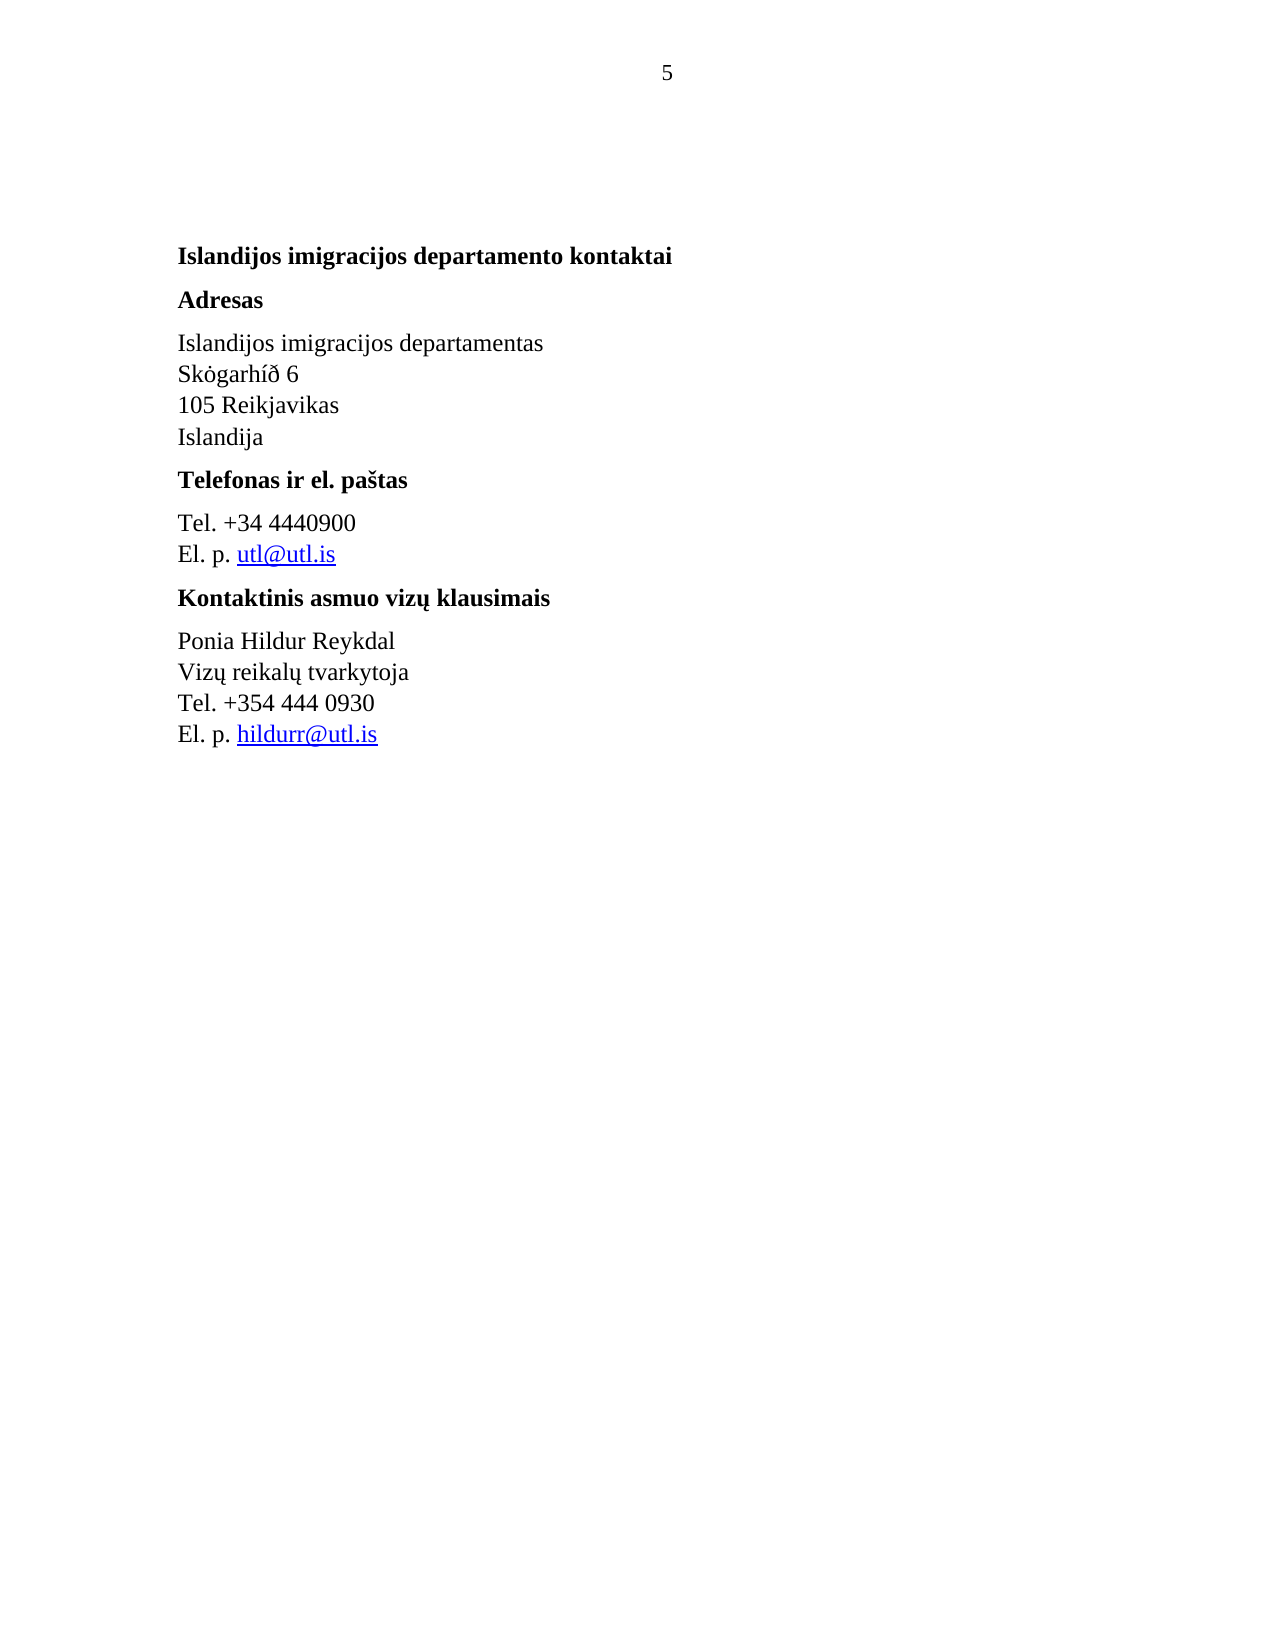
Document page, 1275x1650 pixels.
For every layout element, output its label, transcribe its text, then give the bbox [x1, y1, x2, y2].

text Adresas [177, 282, 1157, 313]
text Tel. +34 4440900 El. p. utl@utl.is [177, 506, 1157, 568]
text Islandijos imigracijos departamentas Skȯgarhíð 6 105 Reikjavikas Islandija [177, 325, 1157, 450]
text Kontaktinis asmuo vizų klausimais [177, 580, 1157, 611]
text Ponia Hildur Reykdal Vizų reikalų tvarkytoja Tel. +354 444 0930 El. p. hildurr@utl.is [177, 623, 1157, 748]
text Telefonas ir el. paštas [177, 462, 1157, 494]
text Islandijos imigracijos departamento kontaktai [177, 239, 1157, 270]
